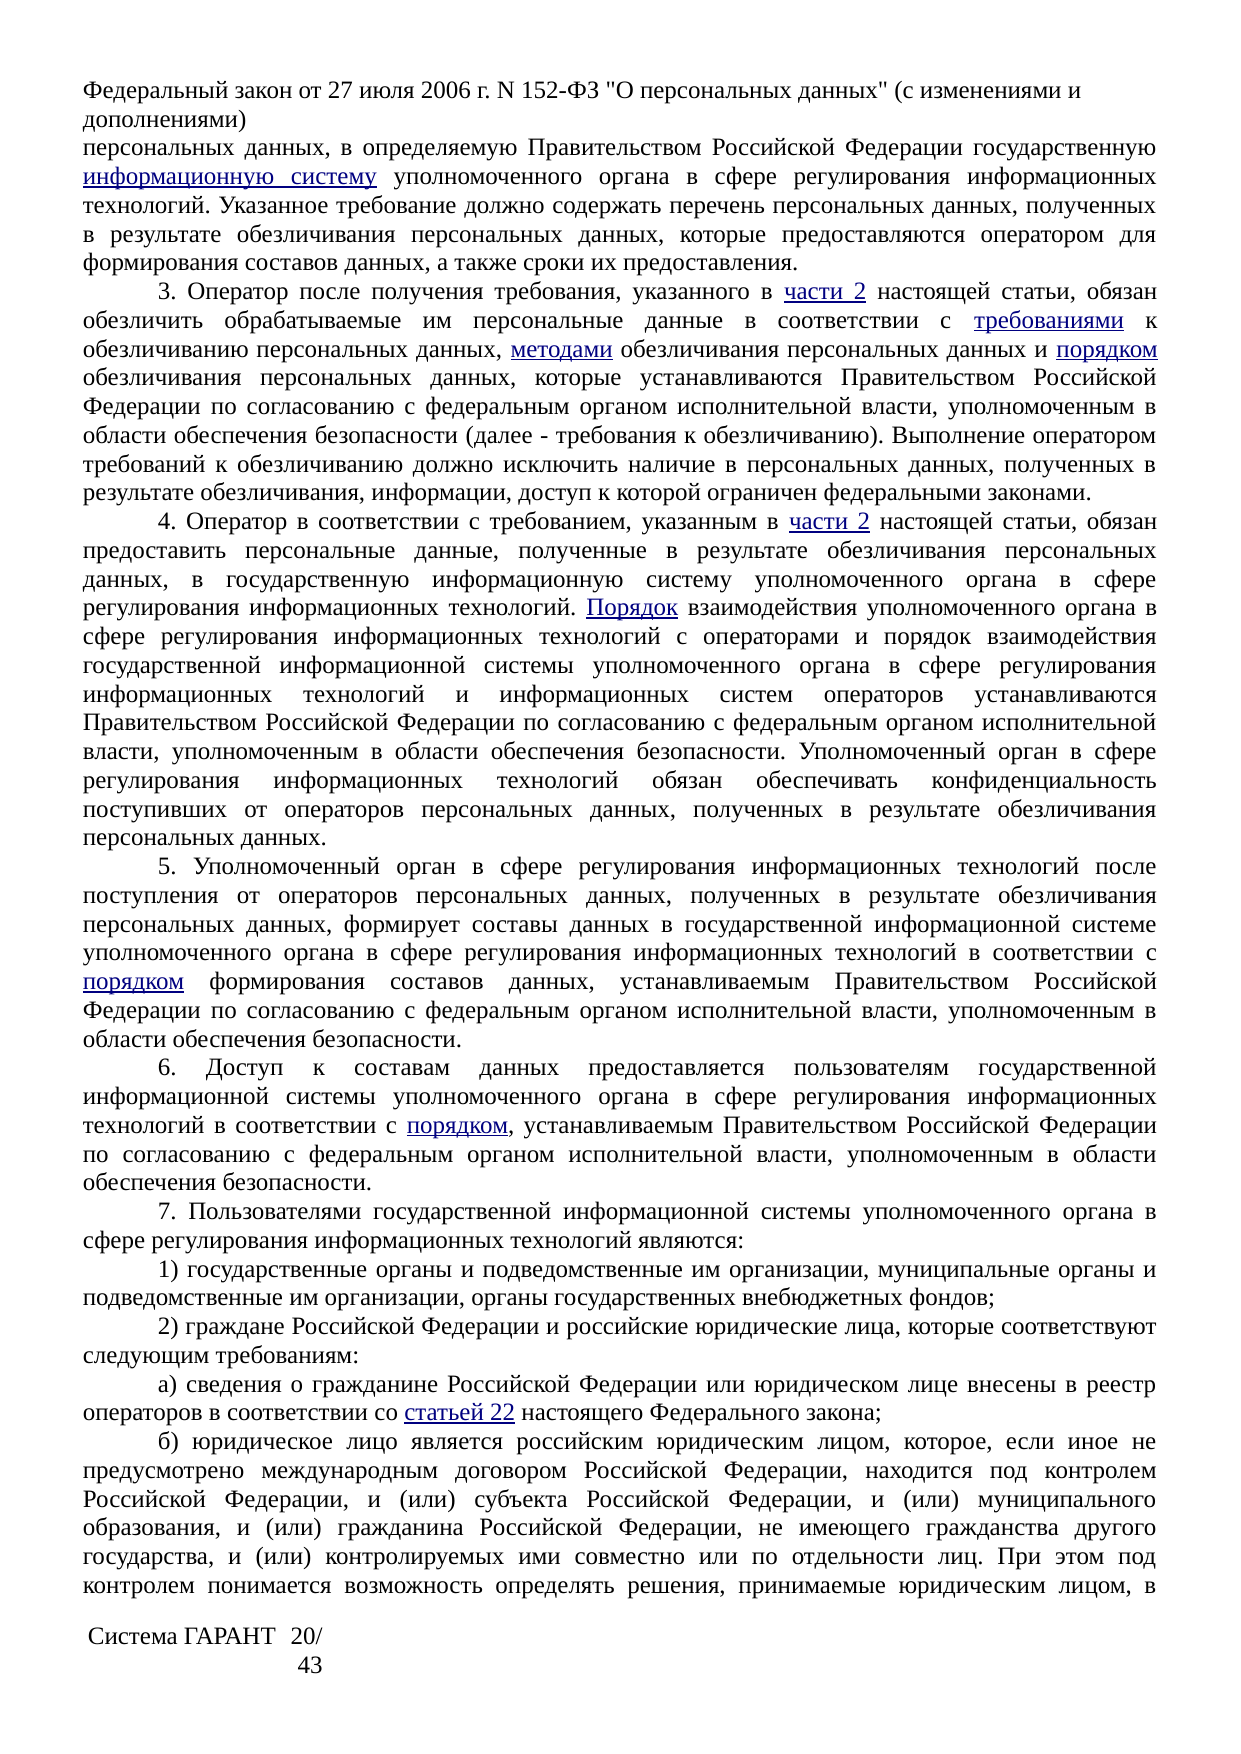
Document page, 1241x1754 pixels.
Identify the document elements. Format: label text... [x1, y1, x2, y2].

text а) сведения о гражданине Российской Федерации или юридическом лице внесены в реестр операторов в соответствии со статьей 22 настоящего Федерального закона; [83, 1369, 1157, 1426]
text 4. Оператор в соответствии с требованием, указанным в части 2 настоящей статьи, обязан предоставить персональные данные, полученные в результате обезличивания персональных данных, в государственную информационную систему уполномоченного органа в сфере регулирования информационных технологий. Порядок взаимодействия уполномоченного органа в сфере регулирования информационных технологий с операторами и порядок взаимодействия государственной информационной системы уполномоченного органа в сфере регулирования информационных технологий и информационных систем операторов устанавливаются Правительством Российской Федерации по согласованию с федеральным органом исполнительной власти, уполномоченным в области обеспечения безопасности. Уполномоченный орган в сфере регулирования информационных технологий обязан обеспечивать конфиденциальность поступивших от операторов персональных данных, полученных в результате обезличивания персональных данных. [83, 506, 1157, 851]
text 7. Пользователями государственной информационной системы уполномоченного органа в сфере регулирования информационных технологий являются: [83, 1196, 1157, 1254]
text 6. Доступ к составам данных предоставляется пользователям государственной информационной системы уполномоченного органа в сфере регулирования информационных технологий в соответствии с порядком, устанавливаемым Правительством Российской Федерации по согласованию с федеральным органом исполнительной власти, уполномоченным в области обеспечения безопасности. [83, 1052, 1157, 1196]
text 2) граждане Российской Федерации и российские юридические лица, которые соответствуют следующим требованиям: [83, 1311, 1157, 1369]
text 3. Оператор после получения требования, указанного в части 2 настоящей статьи, обязан обезличить обрабатываемые им персональные данные в соответствии с требованиями к обезличиванию персональных данных, методами обезличивания персональных данных и порядком обезличивания персональных данных, которые устанавливаются Правительством Российской Федерации по согласованию с федеральным органом исполнительной власти, уполномоченным в области обеспечения безопасности (далее - требования к обезличиванию). Выполнение оператором требований к обезличиванию должно исключить наличие в персональных данных, полученных в результате обезличивания, информации, доступ к которой ограничен федеральными законами. [83, 276, 1157, 506]
text 5. Уполномоченный орган в сфере регулирования информационных технологий после поступления от операторов персональных данных, полученных в результате обезличивания персональных данных, формирует составы данных в государственной информационной системе уполномоченного органа в сфере регулирования информационных технологий в соответствии с порядком формирования составов данных, устанавливаемым Правительством Российской Федерации по согласованию с федеральным органом исполнительной власти, уполномоченным в области обеспечения безопасности. [83, 851, 1157, 1052]
text б) юридическое лицо является российским юридическим лицом, которое, если иное не предусмотрено международным договором Российской Федерации, находится под контролем Российской Федерации, и (или) субъекта Российской Федерации, и (или) муниципального образования, и (или) гражданина Российской Федерации, не имеющего гражданства другого государства, и (или) контролируемых ими совместно или по отдельности лиц. При этом под контролем понимается возможность определять решения, принимаемые юридическим лицом, в [83, 1426, 1157, 1599]
text 1) государственные органы и подведомственные им организации, муниципальные органы и подведомственные им организации, органы государственных внебюджетных фондов; [83, 1254, 1157, 1311]
text персональных данных, в определяемую Правительством Российской Федерации государственную информационную систему уполномоченного органа в сфере регулирования информационных технологий. Указанное требование должно содержать перечень персональных данных, полученных в результате обезличивания персональных данных, которые предоставляются оператором для формирования составов данных, а также сроки их предоставления. [83, 132, 1157, 276]
